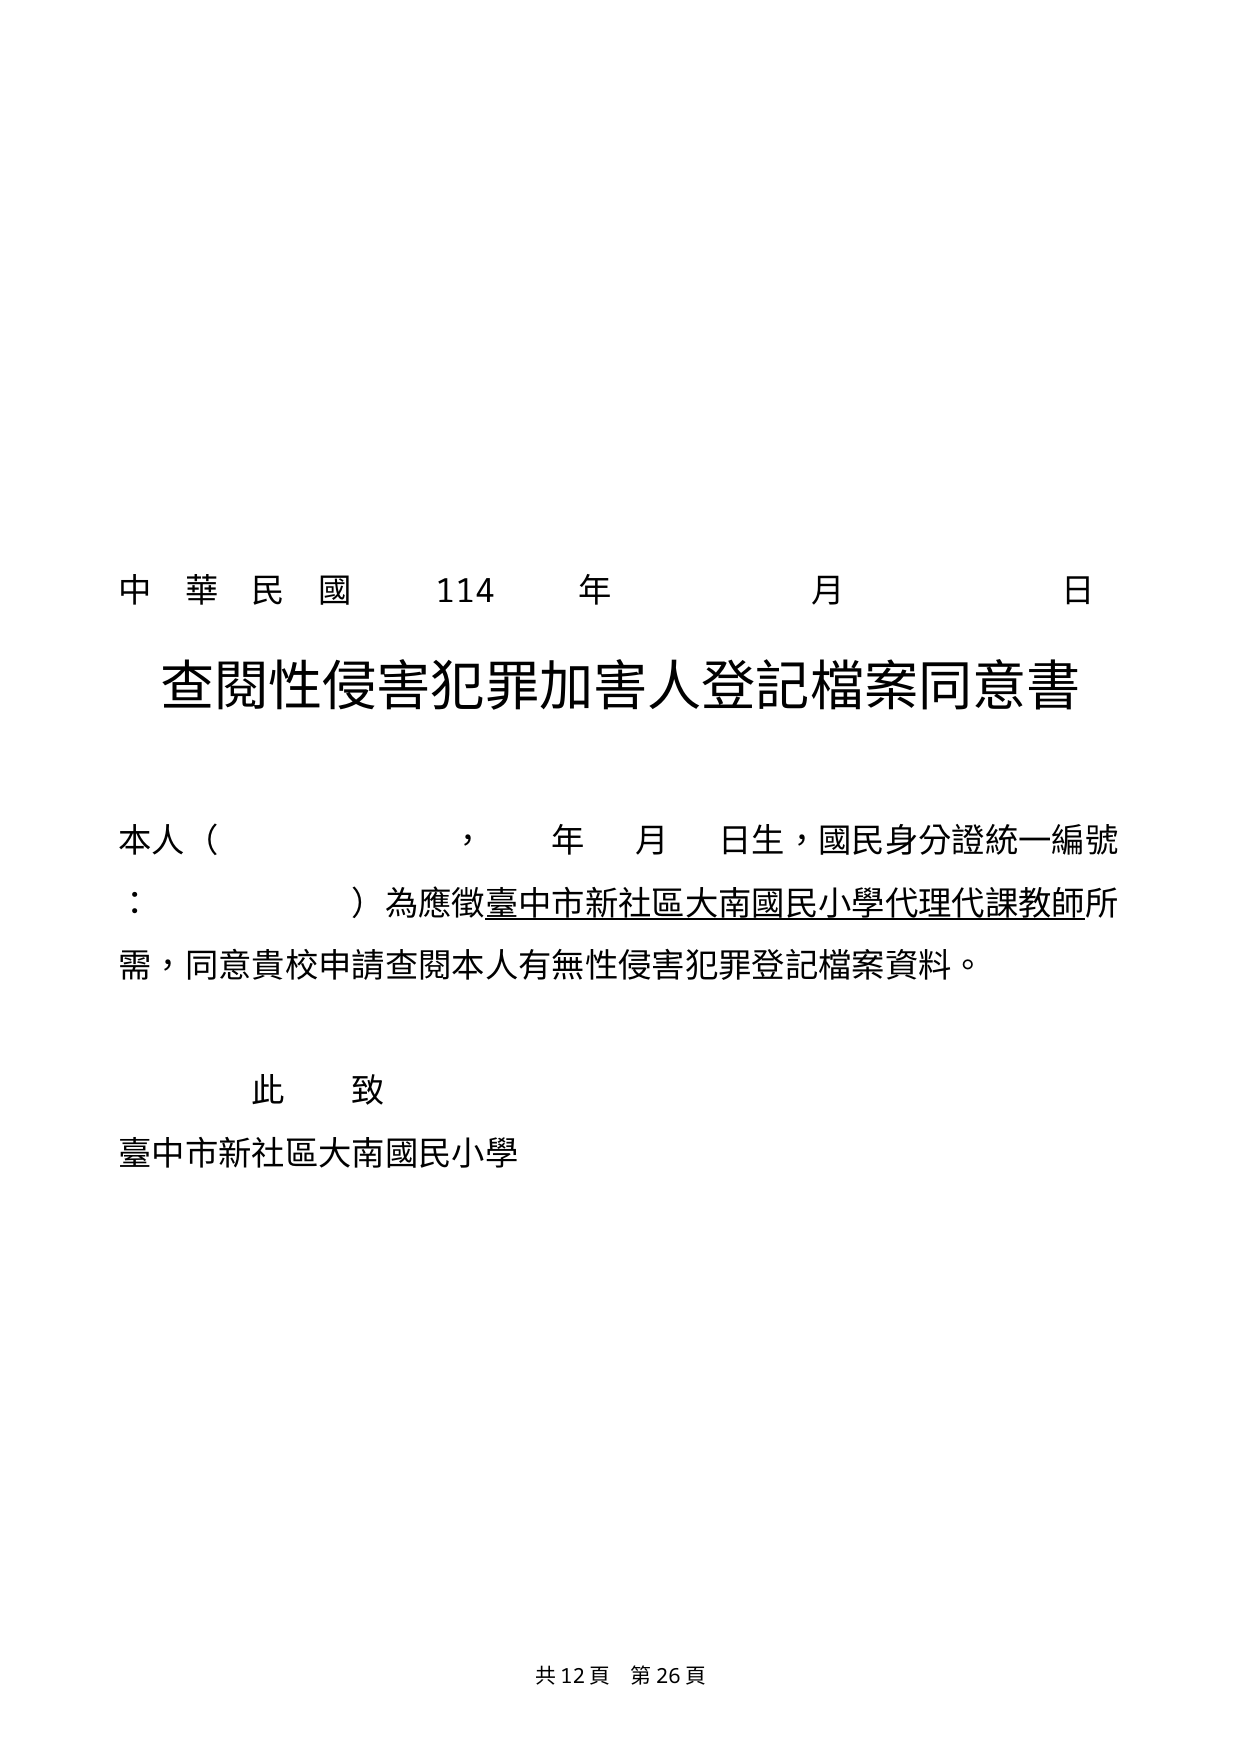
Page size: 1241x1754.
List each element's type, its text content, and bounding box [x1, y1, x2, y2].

text 此 致 [118, 1047, 1122, 1109]
text 中 華 民 國 114 年 月 日 [118, 547, 1122, 609]
text 臺中市新社區大南國民小學 [118, 1109, 1122, 1172]
text 本人（ ， 年 月 日生，國民身分證統一編號 [118, 797, 1122, 859]
text ： ）為應徵臺中市新社區大南國民小學代理代課教師所需，同意貴校申請查閱本人有無性侵害犯罪登記檔案資料。 [118, 859, 1122, 984]
text 查閱性侵害犯罪加害人登記檔案同意書 [118, 609, 1122, 734]
